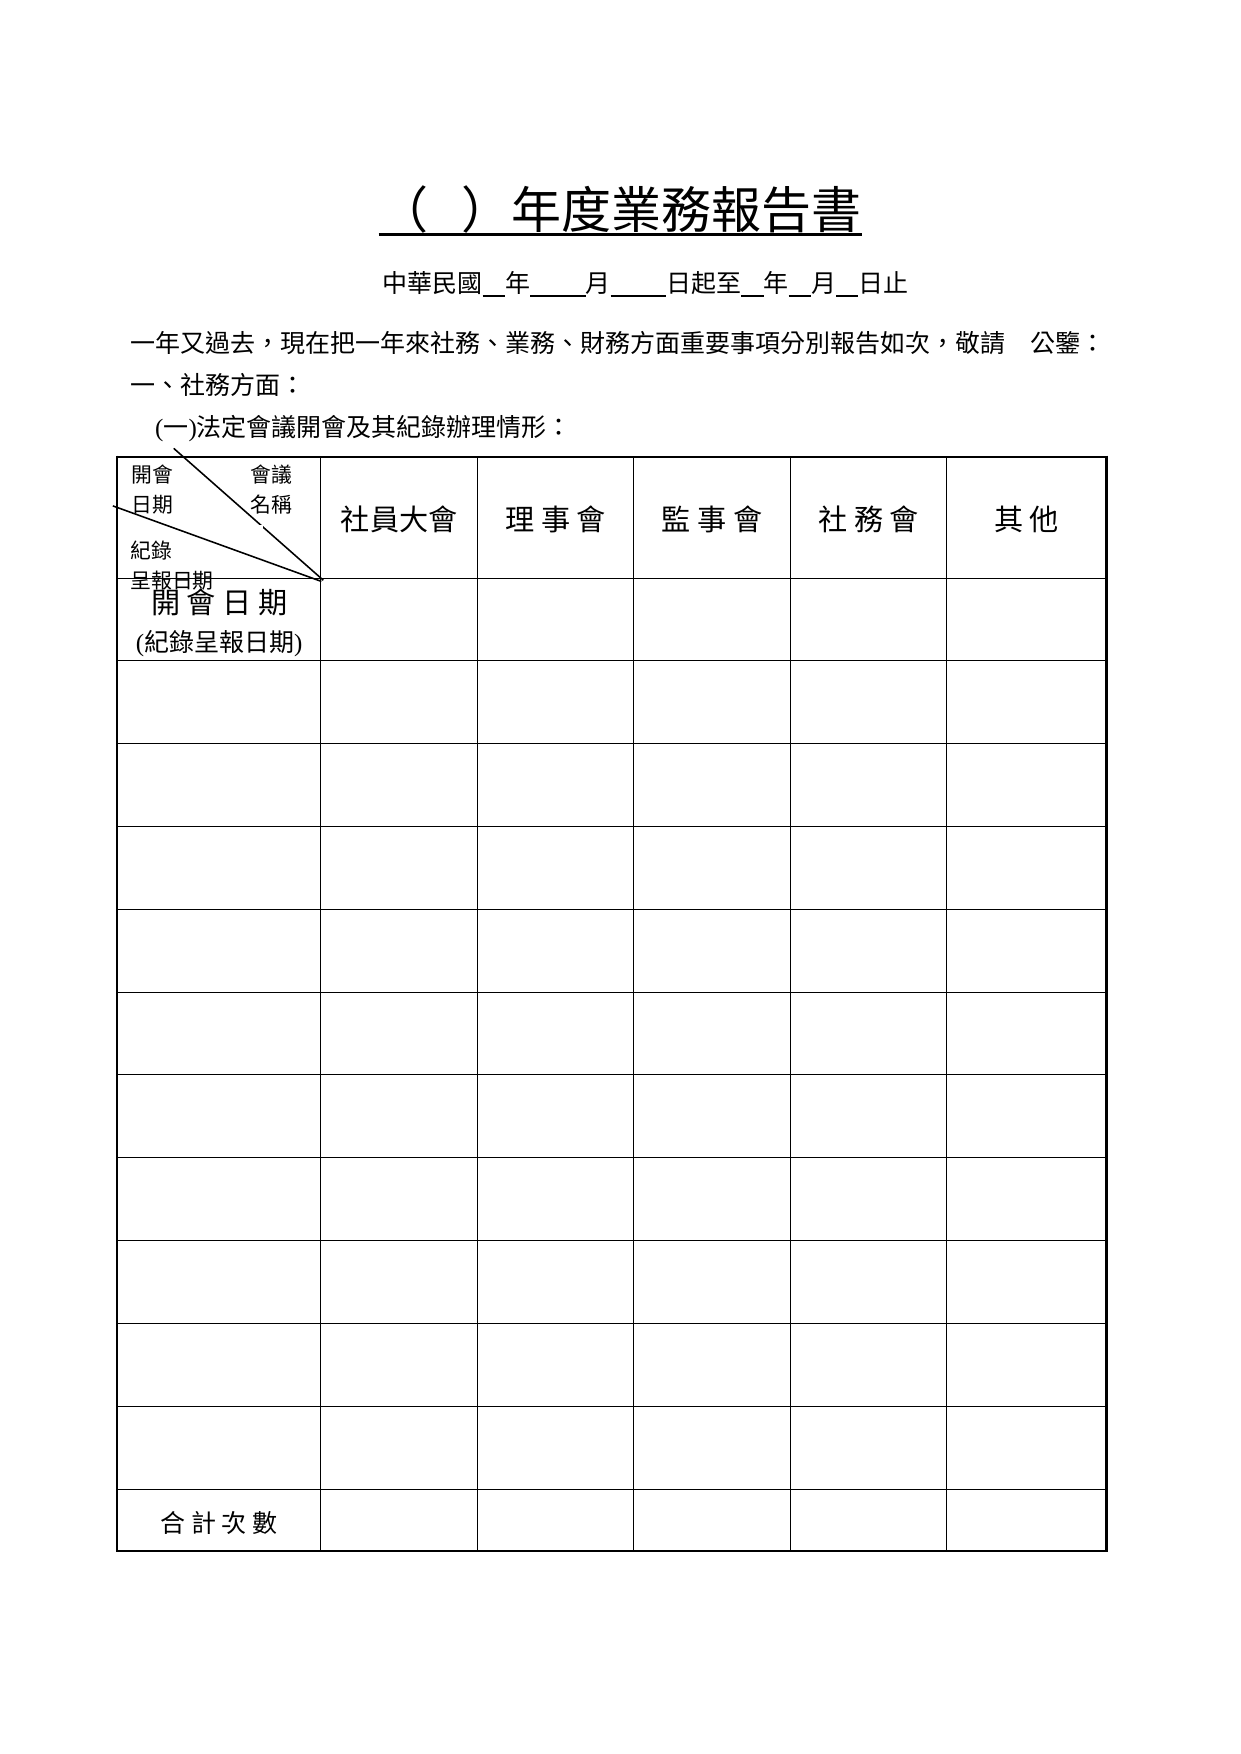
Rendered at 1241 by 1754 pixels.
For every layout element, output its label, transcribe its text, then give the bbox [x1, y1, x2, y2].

table_header 監 事 會 [634, 458, 790, 577]
text 一、社務方面： [130, 361, 1110, 403]
text 中華民國 年 月 日起至 年 月 日止 [180, 263, 1110, 301]
text 一年又過去，現在把一年來社務、業務、財務方面重要事項分別報告如次，敬請 公鑒： [130, 319, 1110, 361]
table_cell [321, 661, 477, 743]
text (一)法定會議開會及其紀錄辦理情形： [130, 403, 1110, 444]
table_cell [947, 1158, 1105, 1240]
text 開會日期 [132, 458, 191, 518]
table_cell [118, 1075, 320, 1157]
table_header [284, 543, 320, 575]
table_cell [118, 661, 320, 743]
table_cell [118, 827, 320, 909]
table_cell [634, 1241, 790, 1323]
table_cell [634, 1324, 790, 1406]
table_cell [791, 827, 946, 909]
text （ ）年度業務報告書 [130, 169, 1110, 244]
table_header 社 務 會 [791, 458, 946, 577]
table_cell [321, 827, 477, 909]
table_cell [321, 1241, 477, 1323]
table_header 社員大會 [321, 458, 477, 577]
table_cell [634, 1075, 790, 1157]
table_cell [791, 993, 946, 1074]
table_cell 開 會 日 期 (紀錄呈報日期) [118, 579, 320, 660]
table_cell [478, 1241, 633, 1323]
table_header [263, 543, 317, 577]
table_cell [118, 1241, 320, 1323]
table_cell [947, 993, 1105, 1074]
table_cell [947, 744, 1105, 826]
table_cell [321, 1490, 477, 1549]
table_cell [118, 744, 320, 826]
table_cell [478, 1490, 633, 1549]
table_cell [478, 1158, 633, 1240]
table_cell [947, 1241, 1105, 1323]
table_cell [947, 1407, 1105, 1488]
table_cell [321, 1407, 477, 1488]
table_cell [791, 661, 946, 743]
table_cell [947, 1324, 1105, 1406]
table_cell [478, 1075, 633, 1157]
table_cell [634, 827, 790, 909]
table_header [207, 480, 233, 525]
table_cell [118, 993, 320, 1074]
table_cell [478, 827, 633, 909]
table_cell [791, 744, 946, 826]
table_header [263, 562, 304, 577]
table_cell [947, 661, 1105, 743]
table_cell [478, 744, 633, 826]
table_cell [321, 744, 477, 826]
table_cell [791, 1490, 946, 1549]
table_cell [118, 1407, 320, 1488]
text 會議名稱 [250, 458, 306, 518]
table_header [207, 458, 233, 498]
table_cell [478, 1407, 633, 1488]
table_cell [321, 1324, 477, 1406]
table_cell [478, 993, 633, 1074]
table_cell [478, 579, 633, 660]
table_cell [634, 744, 790, 826]
table_cell [321, 1075, 477, 1157]
table_cell [791, 1075, 946, 1157]
table_cell [634, 1407, 790, 1488]
table_cell [634, 993, 790, 1074]
table_cell [947, 910, 1105, 992]
table_cell [947, 579, 1105, 660]
table_header 其 他 [947, 458, 1105, 577]
table_cell [321, 910, 477, 992]
table_header 理 事 會 [478, 458, 633, 577]
table_cell [634, 661, 790, 743]
table_cell [634, 1158, 790, 1240]
table_cell [118, 1324, 320, 1406]
table_cell [791, 1324, 946, 1406]
table_cell [478, 661, 633, 743]
table_cell [321, 993, 477, 1074]
table_cell [947, 827, 1105, 909]
table_cell [791, 1241, 946, 1323]
table_cell [634, 910, 790, 992]
table_cell [791, 1407, 946, 1488]
table_cell [634, 1490, 790, 1549]
table_cell [478, 910, 633, 992]
table_cell [118, 910, 320, 992]
table_cell 合 計 次 數 [118, 1490, 320, 1549]
table_cell [791, 1158, 946, 1240]
table_cell [321, 579, 477, 660]
table_cell [478, 1324, 633, 1406]
table_cell [791, 579, 946, 660]
table_cell [118, 1158, 320, 1240]
table_cell [634, 579, 790, 660]
table_cell [947, 1075, 1105, 1157]
table_cell [947, 1490, 1105, 1549]
table_cell [321, 1158, 477, 1240]
table_cell [791, 910, 946, 992]
